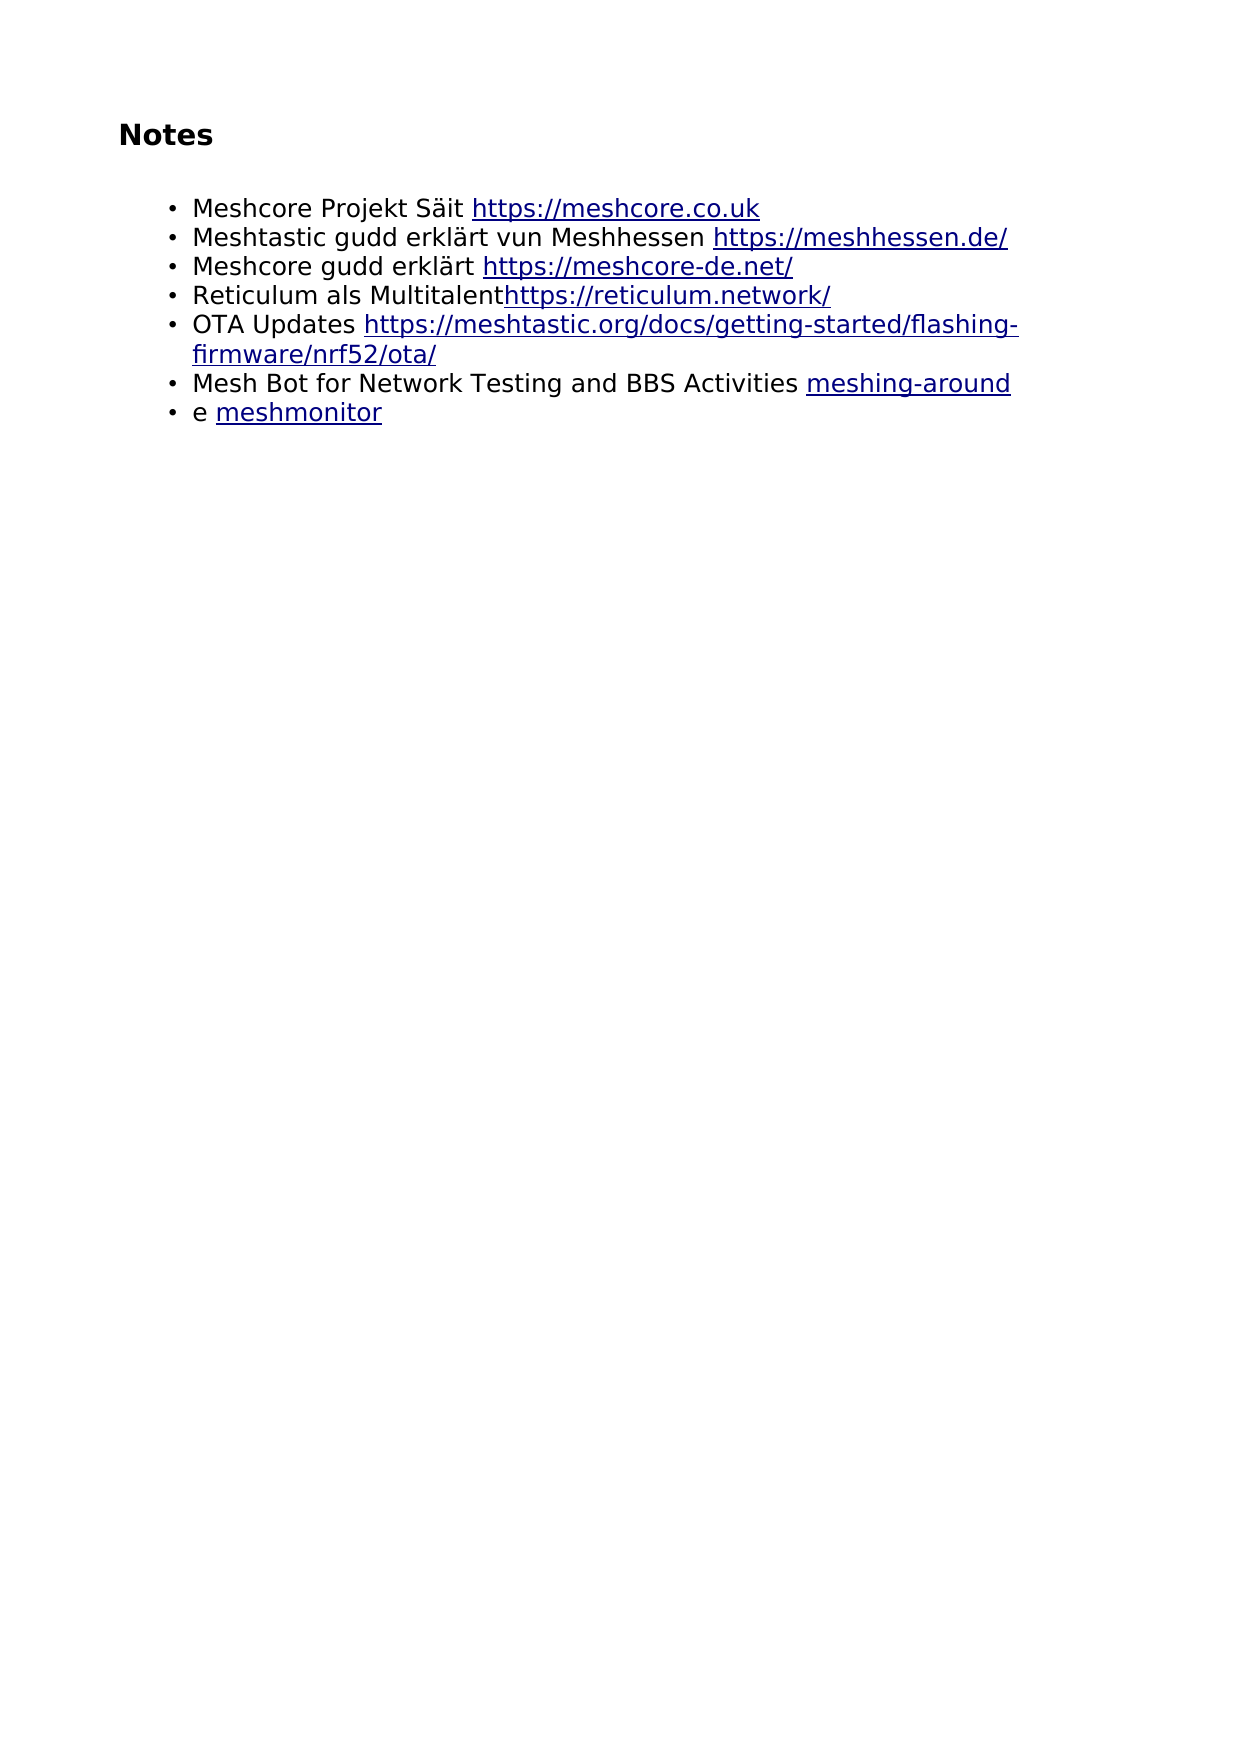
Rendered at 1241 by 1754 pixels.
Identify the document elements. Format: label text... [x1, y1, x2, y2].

subtitle Notes [118, 118, 1122, 152]
list Meshtastic gudd erklärt vun Meshhessen https://meshhessen.de/ [177, 223, 1122, 252]
list Mesh Bot for Network Testing and BBS Activities meshing-around [177, 369, 1122, 398]
list Reticulum als Multitalenthttps://reticulum.network/ [177, 282, 1122, 311]
list OTA Updates https://meshtastic.org/docs/getting-started/flashing-firmware/nrf52/ota/ [177, 311, 1122, 369]
list e meshmonitor [177, 398, 1122, 427]
list Meshcore Projekt Säit https://meshcore.co.uk [177, 194, 1122, 223]
list Meshcore gudd erklärt https://meshcore-de.net/ [177, 252, 1122, 282]
